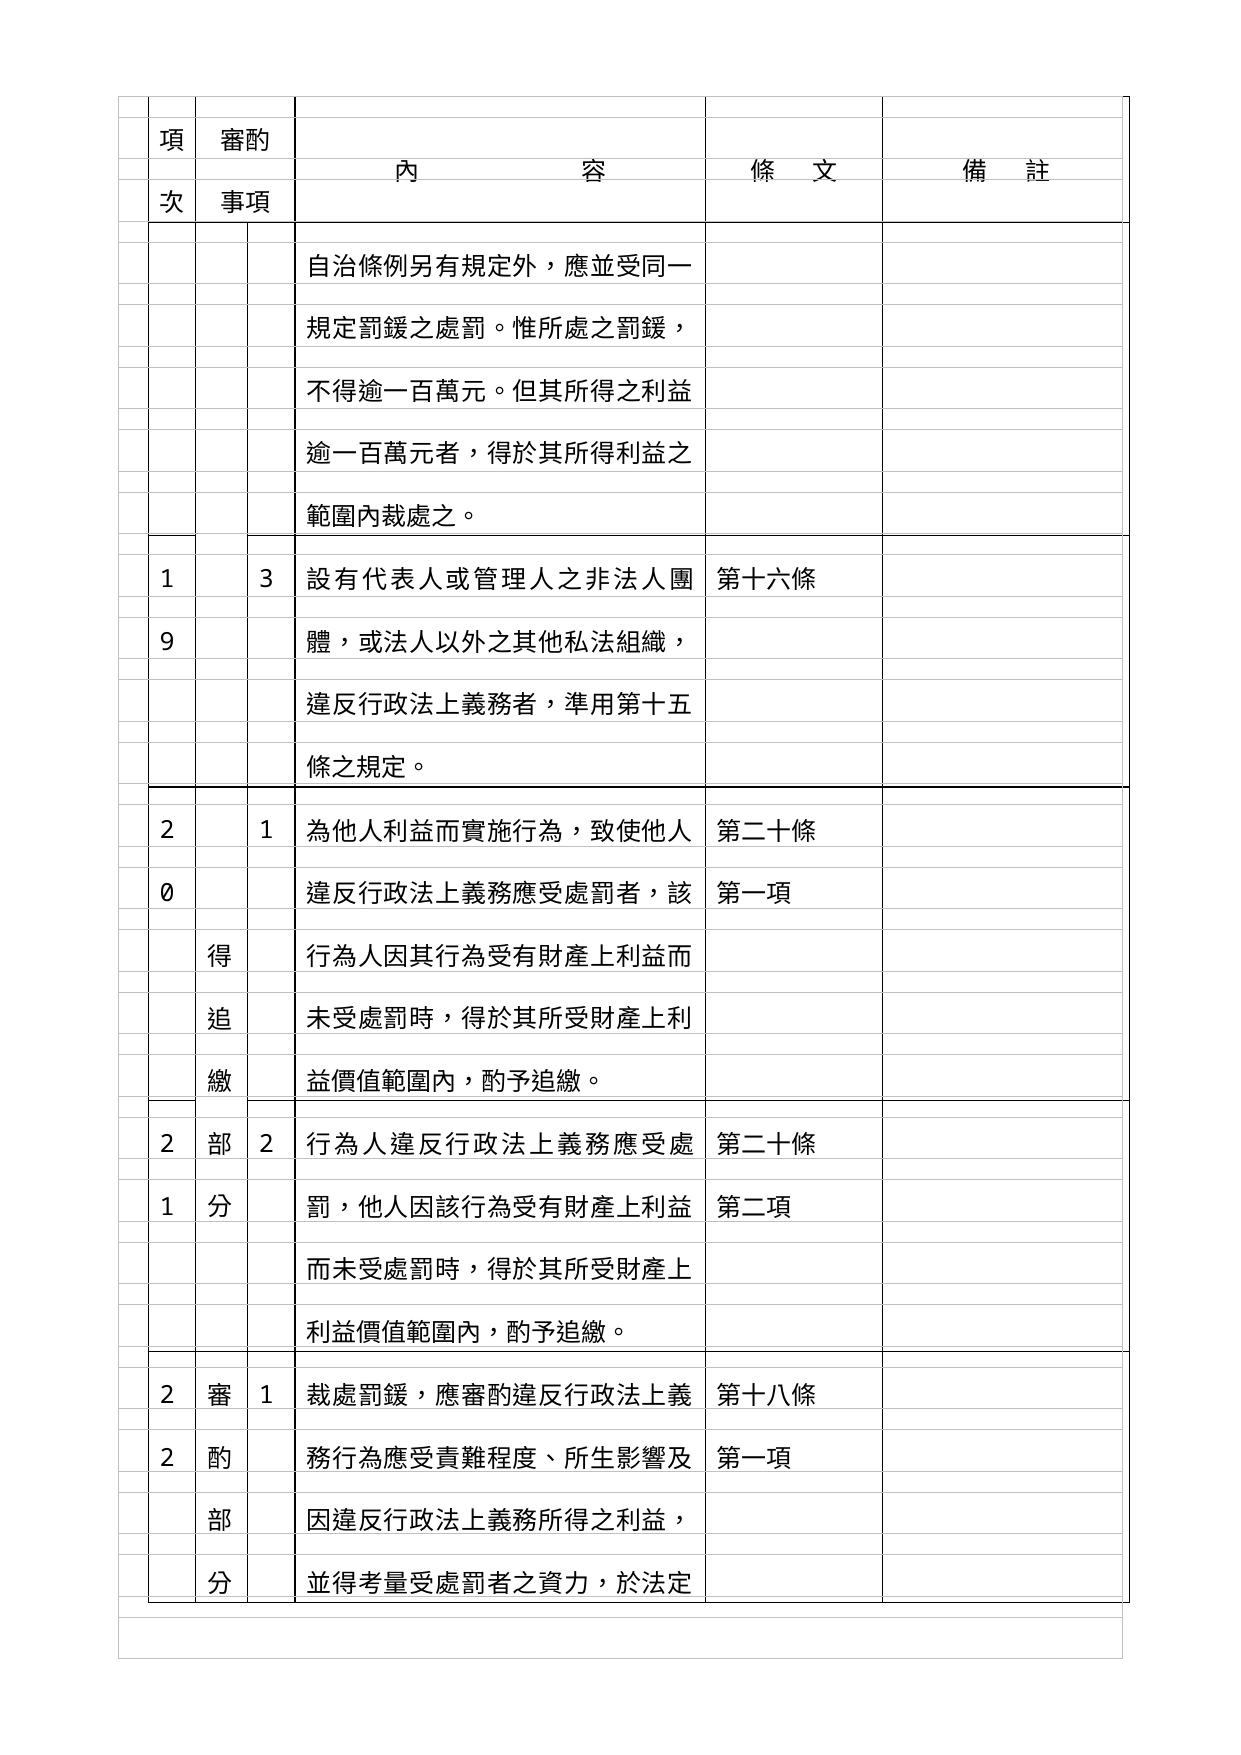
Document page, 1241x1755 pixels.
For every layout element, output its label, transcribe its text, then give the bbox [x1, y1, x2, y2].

table_cell [883, 1305, 1122, 1346]
table_cell [248, 597, 294, 617]
table_cell [883, 1180, 1122, 1221]
table_header 條 文 [706, 159, 756, 179]
table_cell [1123, 536, 1129, 786]
table_cell 1 [248, 805, 294, 846]
table_cell [248, 680, 294, 721]
table_cell 2 [149, 1118, 195, 1158]
table_cell [196, 680, 247, 721]
table_cell [883, 847, 1122, 867]
table_cell [196, 1243, 247, 1283]
table_cell [248, 1534, 294, 1554]
table_cell 行為人違反行政法上義務應受處 [296, 1118, 705, 1158]
table_cell [883, 930, 1122, 971]
table_cell 違反行政法上義務應受處罰者，該 [296, 868, 705, 908]
table_cell [149, 368, 195, 408]
table_cell [883, 347, 1122, 367]
table_cell [248, 409, 294, 429]
table_cell [196, 1284, 247, 1304]
table_cell [248, 743, 294, 783]
table_cell [883, 868, 1122, 908]
table_cell [706, 993, 882, 1033]
table_cell [149, 909, 195, 929]
table_cell [248, 1352, 294, 1367]
table_cell [248, 972, 294, 992]
table_cell [296, 722, 705, 742]
table_cell 第十六條 [706, 555, 882, 596]
table_cell [248, 930, 294, 971]
table_cell [1123, 1101, 1129, 1351]
table_cell [706, 1034, 882, 1054]
table_cell [883, 284, 1122, 304]
table_cell [149, 1034, 195, 1054]
table_cell [149, 223, 195, 242]
table_cell [248, 788, 294, 804]
table_cell 2 [149, 1430, 195, 1471]
table_cell [196, 659, 247, 679]
table_cell 繳 [196, 1055, 247, 1096]
table_cell 行為人因其行為受有財產上利益而 [296, 930, 705, 971]
table_cell [149, 347, 195, 367]
table_header 審酌 事項 [196, 118, 294, 158]
table_cell [706, 618, 882, 658]
table_cell [248, 618, 294, 658]
table_cell [883, 1472, 1122, 1492]
table_cell [706, 659, 882, 679]
table_cell [196, 430, 247, 471]
table_cell [883, 1555, 1122, 1596]
table_cell [149, 788, 195, 804]
table_cell [149, 993, 195, 1033]
table_cell [196, 788, 247, 804]
table_cell [248, 1284, 294, 1304]
table_cell [196, 618, 247, 658]
table_cell [883, 223, 1122, 242]
table_header 備 註 [883, 97, 1122, 117]
table_header 內 容 [296, 118, 705, 158]
table_cell [149, 847, 195, 867]
table_cell [149, 1409, 195, 1429]
table_cell [196, 743, 247, 783]
table_cell 設有代表人或管理人之非法人團 [296, 555, 705, 596]
table_header 備 註 [1123, 97, 1129, 222]
table_cell [706, 430, 882, 471]
table_cell 得 [196, 930, 247, 971]
table_cell [196, 223, 247, 242]
table_cell 自治條例另有規定外，應並受同一 [296, 243, 705, 283]
table_cell [883, 972, 1122, 992]
table_cell [706, 1101, 882, 1117]
table_cell [706, 1534, 882, 1554]
table_cell [883, 993, 1122, 1033]
table_cell [196, 1347, 247, 1351]
table_cell [706, 909, 882, 929]
table_header 備 註 [883, 159, 968, 179]
table_cell [248, 1305, 294, 1346]
table_cell [296, 1352, 705, 1367]
table_cell [149, 930, 195, 971]
table_header 項次 [149, 97, 195, 117]
table_cell 利益價值範圍內，酌予追繳。 [296, 1305, 705, 1346]
table_cell [196, 1097, 247, 1117]
table_cell [149, 1347, 195, 1351]
table_cell 條之規定。 [296, 743, 705, 783]
table_cell [296, 284, 705, 304]
table_cell [706, 743, 882, 783]
table_cell [248, 1034, 294, 1054]
table_cell [296, 1159, 705, 1179]
table_cell [248, 223, 294, 242]
table_cell [706, 1409, 882, 1429]
table_cell 不得逾一百萬元。但其所得之利益 [296, 368, 705, 408]
table_cell [248, 1101, 294, 1117]
table_cell [883, 1534, 1122, 1554]
table_cell [883, 909, 1122, 929]
table_header 項次 [149, 180, 195, 221]
table_cell 體，或法人以外之其他私法組織， [296, 618, 705, 658]
table_cell [883, 1368, 1122, 1408]
table_cell [706, 1555, 882, 1596]
table_cell [296, 1472, 705, 1492]
table_cell [296, 1034, 705, 1054]
table_cell [296, 347, 705, 367]
table_cell [1123, 223, 1129, 535]
table_cell [883, 659, 1122, 679]
table_cell [706, 347, 882, 367]
table_cell [149, 493, 195, 533]
table_cell 2 [149, 805, 195, 846]
table_cell [149, 1305, 195, 1346]
table_cell [196, 1409, 247, 1429]
table_cell [706, 1222, 882, 1242]
table_cell [296, 223, 705, 242]
table_cell [248, 1180, 294, 1221]
table_cell [706, 223, 882, 242]
table_cell [883, 1034, 1122, 1054]
table_cell 未受處罰時，得於其所受財產上利 [296, 993, 705, 1033]
table_cell 審 [196, 1368, 247, 1408]
table_cell [196, 305, 247, 346]
table_cell [196, 284, 247, 304]
table_cell [248, 1472, 294, 1492]
table_cell [149, 284, 195, 304]
table_cell [149, 243, 195, 283]
table_cell 並得考量受處罰者之資力，於法定 [296, 1555, 705, 1596]
table_cell 3 [248, 555, 294, 596]
table_cell [248, 909, 294, 929]
table_cell [149, 409, 195, 429]
table_cell [883, 409, 1122, 429]
table_cell [196, 1222, 247, 1242]
table_cell [248, 1243, 294, 1283]
table_cell [883, 1243, 1122, 1283]
table_cell 規定罰鍰之處罰。惟所處之罰鍰， [296, 305, 705, 346]
table_cell [883, 493, 1122, 533]
table_cell [883, 536, 1122, 554]
table_cell [883, 722, 1122, 742]
table_cell [196, 347, 247, 367]
table_cell [196, 1472, 247, 1492]
table_cell [196, 243, 247, 283]
table_cell 逾一百萬元者，得於其所得利益之 [296, 430, 705, 471]
table_cell [883, 1430, 1122, 1471]
table_cell [883, 1409, 1122, 1429]
table_cell [706, 1347, 882, 1351]
table_header 條 文 [706, 118, 882, 158]
table_cell [296, 1101, 705, 1117]
table_cell [248, 1055, 294, 1096]
table_cell [706, 536, 882, 554]
table_cell [706, 1055, 882, 1096]
table_cell [883, 788, 1122, 804]
table_cell [149, 1555, 195, 1596]
table_header 條 文 [825, 159, 882, 179]
table_cell [296, 1409, 705, 1429]
table_header 條 文 [706, 180, 882, 221]
table_cell 第一項 [706, 1430, 882, 1471]
table_cell [248, 347, 294, 367]
table_header 內 容 [399, 166, 415, 179]
table_cell [883, 305, 1122, 346]
table_cell [248, 868, 294, 908]
table_header 備 註 [968, 159, 974, 171]
table_cell [248, 430, 294, 471]
table_cell 務行為應受責難程度、所生影響及 [296, 1430, 705, 1471]
table_cell [883, 743, 1122, 783]
table_cell [248, 1493, 294, 1533]
table_cell 第二十條 [706, 805, 882, 846]
table_header 審酌 事項 [196, 97, 294, 117]
table_cell [883, 1118, 1122, 1158]
table_cell 2 [248, 1118, 294, 1158]
table_cell [248, 722, 294, 742]
table_cell [149, 1284, 195, 1304]
table_cell [196, 472, 247, 492]
table_cell [149, 1055, 195, 1096]
table_cell [296, 1347, 705, 1351]
table_cell [248, 1409, 294, 1429]
table_cell [706, 493, 882, 533]
table_cell [248, 993, 294, 1033]
table_cell 第十八條 [706, 1368, 882, 1408]
table_cell [248, 1430, 294, 1471]
table_cell [196, 534, 247, 554]
table_cell [883, 1101, 1122, 1117]
table_cell [706, 284, 882, 304]
table_cell [149, 972, 195, 992]
table_header 項次 [149, 118, 195, 158]
table_header 內 容 [296, 159, 705, 179]
table_cell [248, 1159, 294, 1179]
table_cell 為他人利益而實施行為，致使他人 [296, 805, 705, 846]
table_header 內 容 [296, 180, 705, 221]
table_header 條 文 [819, 165, 830, 174]
table_cell [296, 409, 705, 429]
table_cell [883, 597, 1122, 617]
table_cell [296, 536, 705, 554]
table_cell 9 [149, 618, 195, 658]
table_cell [149, 1597, 195, 1602]
table_cell 第二十條 [706, 1118, 882, 1158]
table_cell [149, 430, 195, 471]
table_cell 部 [196, 1118, 247, 1158]
table_header 條 文 [706, 97, 882, 117]
table_cell [149, 680, 195, 721]
table_cell [296, 1222, 705, 1242]
table_cell [149, 1493, 195, 1533]
table_cell [196, 722, 247, 742]
table_cell 第一項 [706, 868, 882, 908]
table_cell [706, 680, 882, 721]
table_cell [296, 1284, 705, 1304]
table_cell [296, 659, 705, 679]
table_cell [706, 930, 882, 971]
table_cell [196, 1352, 247, 1367]
table_cell [248, 305, 294, 346]
table_header 條 文 [756, 159, 824, 179]
table_cell [883, 472, 1122, 492]
table_header 審酌 事項 [196, 159, 294, 179]
table_header 備 註 [883, 180, 1122, 221]
table_cell [196, 1159, 247, 1179]
table_cell [296, 788, 705, 804]
table_cell 1 [248, 1368, 294, 1408]
table_cell [883, 1159, 1122, 1179]
table_cell [248, 243, 294, 283]
table_cell [883, 805, 1122, 846]
table_cell 罰，他人因該行為受有財產上利益 [296, 1180, 705, 1221]
table_cell [706, 847, 882, 867]
table_cell [706, 1597, 882, 1602]
table_cell [196, 597, 247, 617]
table_cell [248, 284, 294, 304]
table_cell 益價值範圍內，酌予追繳。 [296, 1055, 705, 1096]
table_cell [149, 1472, 195, 1492]
table_cell [196, 409, 247, 429]
table_cell [248, 1597, 294, 1602]
table_cell [196, 1034, 247, 1054]
table_cell [883, 1222, 1122, 1242]
table_cell [248, 659, 294, 679]
table_cell [196, 847, 247, 867]
table_cell 分 [196, 1180, 247, 1221]
table_cell 而未受處罰時，得於其所受財產上 [296, 1243, 705, 1283]
table_header 項次 [149, 159, 195, 179]
table_cell [149, 1352, 195, 1367]
table_cell [296, 972, 705, 992]
table_cell [706, 305, 882, 346]
table_cell [706, 1284, 882, 1304]
table_cell [149, 1222, 195, 1242]
table_cell [149, 597, 195, 617]
table_cell [296, 847, 705, 867]
table_cell 部 [196, 1493, 247, 1533]
table_cell [149, 659, 195, 679]
table_cell [248, 1347, 294, 1351]
table_cell [196, 1597, 247, 1602]
table_cell [883, 680, 1122, 721]
table_cell [296, 597, 705, 617]
table_cell [248, 536, 294, 554]
table_cell [1123, 788, 1129, 1100]
table_cell [706, 722, 882, 742]
table_cell [248, 847, 294, 867]
table_cell [196, 805, 247, 846]
table_cell [706, 972, 882, 992]
table_cell 酌 [196, 1430, 247, 1471]
table_cell [196, 868, 247, 908]
table_cell [196, 1305, 247, 1346]
table_cell [1123, 1352, 1129, 1602]
table_cell [248, 472, 294, 492]
table_cell [706, 788, 882, 804]
table_cell [706, 1493, 882, 1533]
table_cell [149, 1534, 195, 1554]
table_cell [883, 1493, 1122, 1533]
table_cell 1 [149, 555, 195, 596]
table_cell 0 [149, 868, 195, 908]
table_cell [296, 472, 705, 492]
table_cell [706, 243, 882, 283]
table_cell 因違反行政法上義務所得之利益， [296, 1493, 705, 1533]
table_cell [248, 368, 294, 408]
table_cell [883, 555, 1122, 596]
table_cell [196, 555, 247, 596]
table_cell 分 [196, 1555, 247, 1596]
table_cell [883, 1352, 1122, 1367]
table_cell [196, 972, 247, 992]
table_cell [706, 368, 882, 408]
table_cell [883, 618, 1122, 658]
table_cell [883, 1055, 1122, 1096]
table_header 備 註 [974, 159, 1122, 179]
table_cell [706, 1352, 882, 1367]
table_cell [706, 1159, 882, 1179]
table_cell [149, 743, 195, 783]
table_cell 違反行政法上義務者，準用第十五 [296, 680, 705, 721]
table_cell 範圍內裁處之。 [296, 493, 705, 533]
table_cell [149, 1101, 195, 1117]
table_cell [706, 597, 882, 617]
table_cell 第二項 [706, 1180, 882, 1221]
table_cell [706, 472, 882, 492]
table_cell 追 [196, 993, 247, 1033]
table_cell [883, 368, 1122, 408]
table_cell [296, 909, 705, 929]
table_cell [149, 722, 195, 742]
table_cell [149, 472, 195, 492]
table_header 內 容 [296, 97, 705, 117]
table_cell [196, 909, 247, 929]
table_cell [196, 1534, 247, 1554]
table_cell [248, 1555, 294, 1596]
table_cell [706, 1472, 882, 1492]
table_cell 2 [149, 1368, 195, 1408]
table_cell [296, 1597, 705, 1602]
table_cell [883, 1284, 1122, 1304]
table_cell [883, 1347, 1122, 1351]
table_cell [296, 1534, 705, 1554]
table_cell [149, 1243, 195, 1283]
table_header 備 註 [883, 118, 1122, 158]
table_cell [706, 409, 882, 429]
table_cell [706, 1305, 882, 1346]
table_cell [883, 1597, 1122, 1602]
table_cell [196, 493, 247, 533]
table_cell [706, 1243, 882, 1283]
table_cell [149, 1159, 195, 1179]
table_cell [883, 243, 1122, 283]
table_cell 裁處罰鍰，應審酌違反行政法上義 [296, 1368, 705, 1408]
table_cell 1 [149, 1180, 195, 1221]
table_cell [149, 536, 195, 554]
table_cell [196, 368, 247, 408]
table_cell [248, 1222, 294, 1242]
table_cell [149, 305, 195, 346]
table_cell [883, 430, 1122, 471]
table_header 審酌 事項 [196, 180, 294, 221]
table_cell [248, 493, 294, 533]
